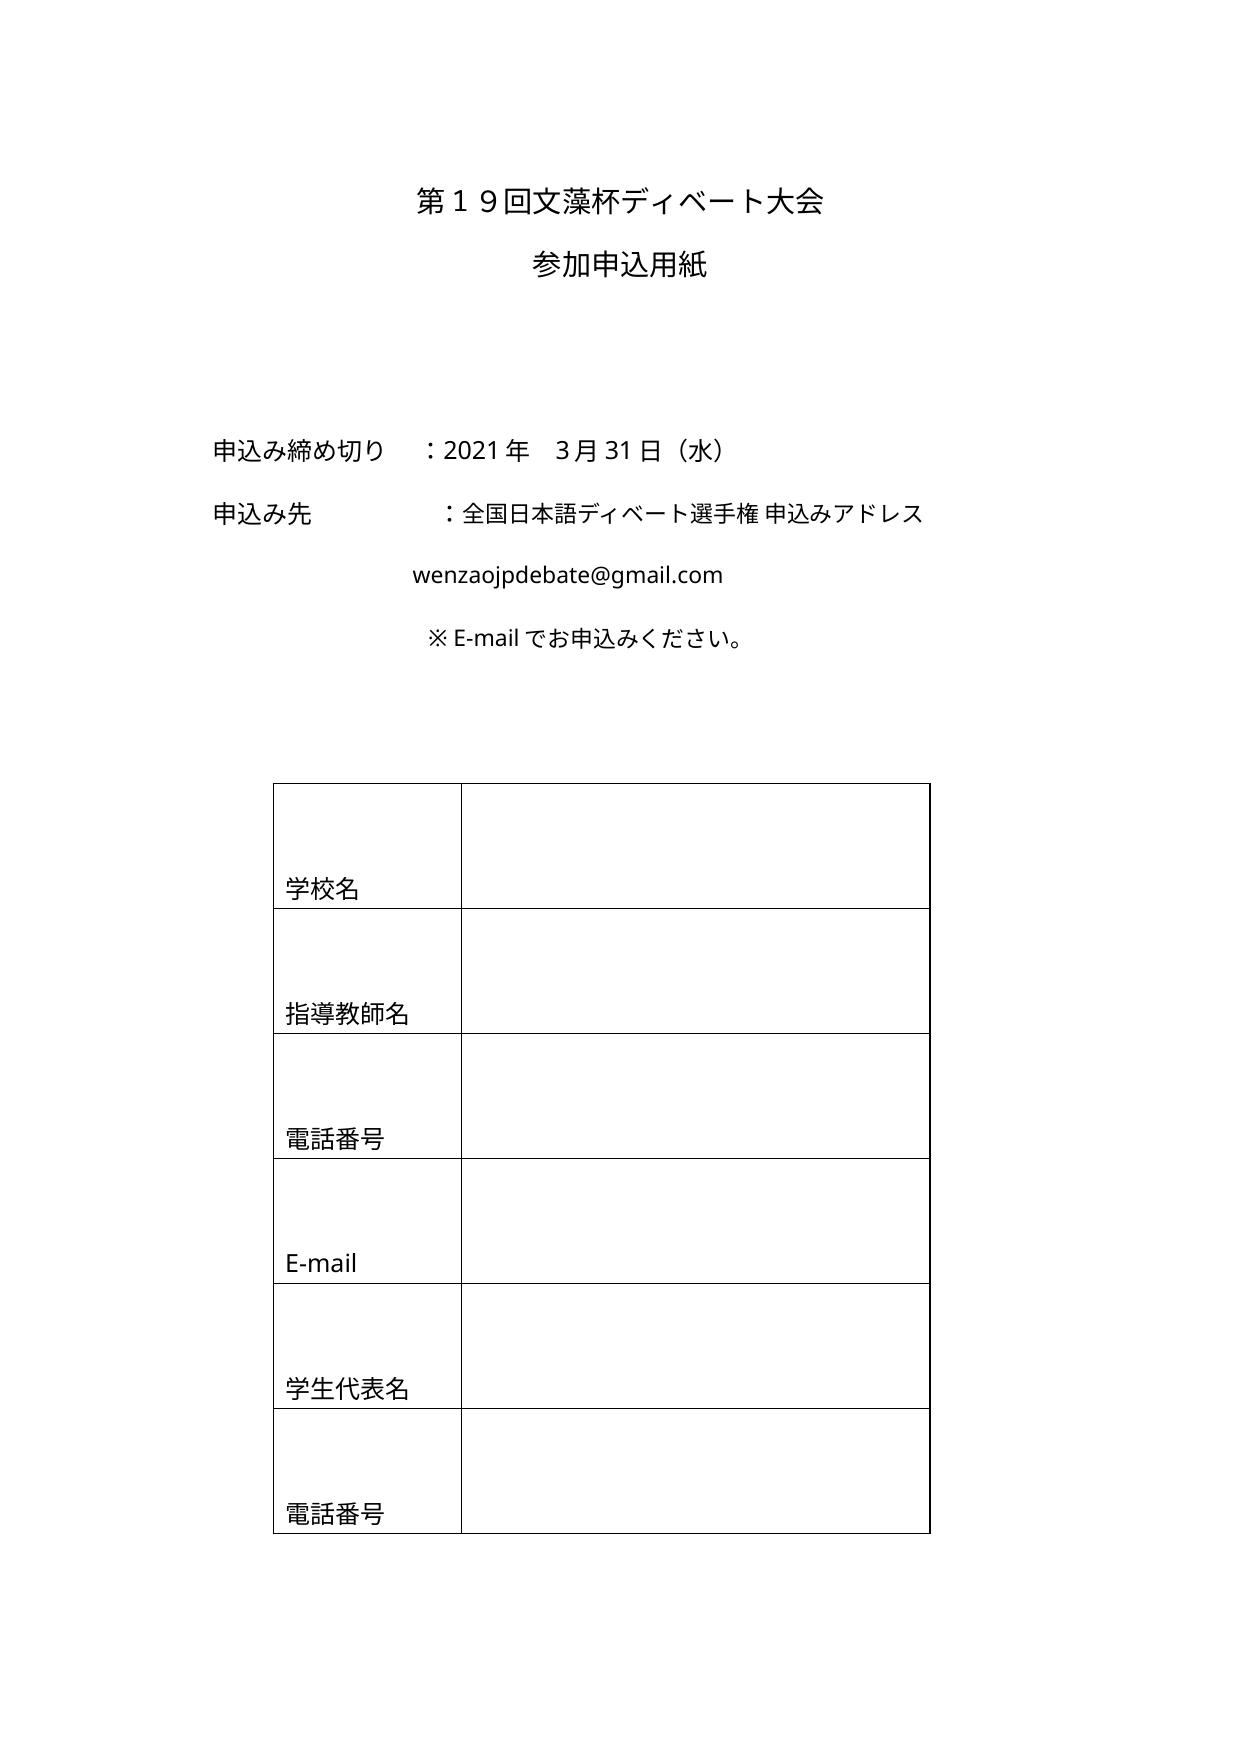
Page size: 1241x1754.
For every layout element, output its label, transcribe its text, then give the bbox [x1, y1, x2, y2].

table_cell 電話番号 [274, 1409, 461, 1533]
text 申込み先 ：全国日本語ディベート選手権 申込みアドレス [187, 471, 1053, 533]
table_cell [462, 1159, 929, 1283]
table_cell 学生代表名 [274, 1284, 461, 1408]
table_cell 電話番号 [274, 1034, 461, 1158]
table_cell 指導教師名 [274, 909, 461, 1033]
table_cell [462, 1034, 929, 1158]
table_cell [462, 1284, 929, 1408]
text 第1９回文藻杯ディベート大会 [187, 158, 1053, 221]
text 申込み締め切り ：2021年 3月31日（水） [187, 408, 1053, 471]
text ※ E-mailでお申込みください。 [187, 596, 1053, 658]
table_header 学校名 [274, 784, 461, 908]
table_header [462, 784, 929, 908]
table_cell [462, 909, 929, 1033]
table_cell [462, 1409, 929, 1533]
table_cell E-mail [274, 1159, 461, 1283]
text wenzaojpdebate@gmail.com [187, 533, 1053, 596]
text 参加申込用紙 [187, 221, 1053, 283]
